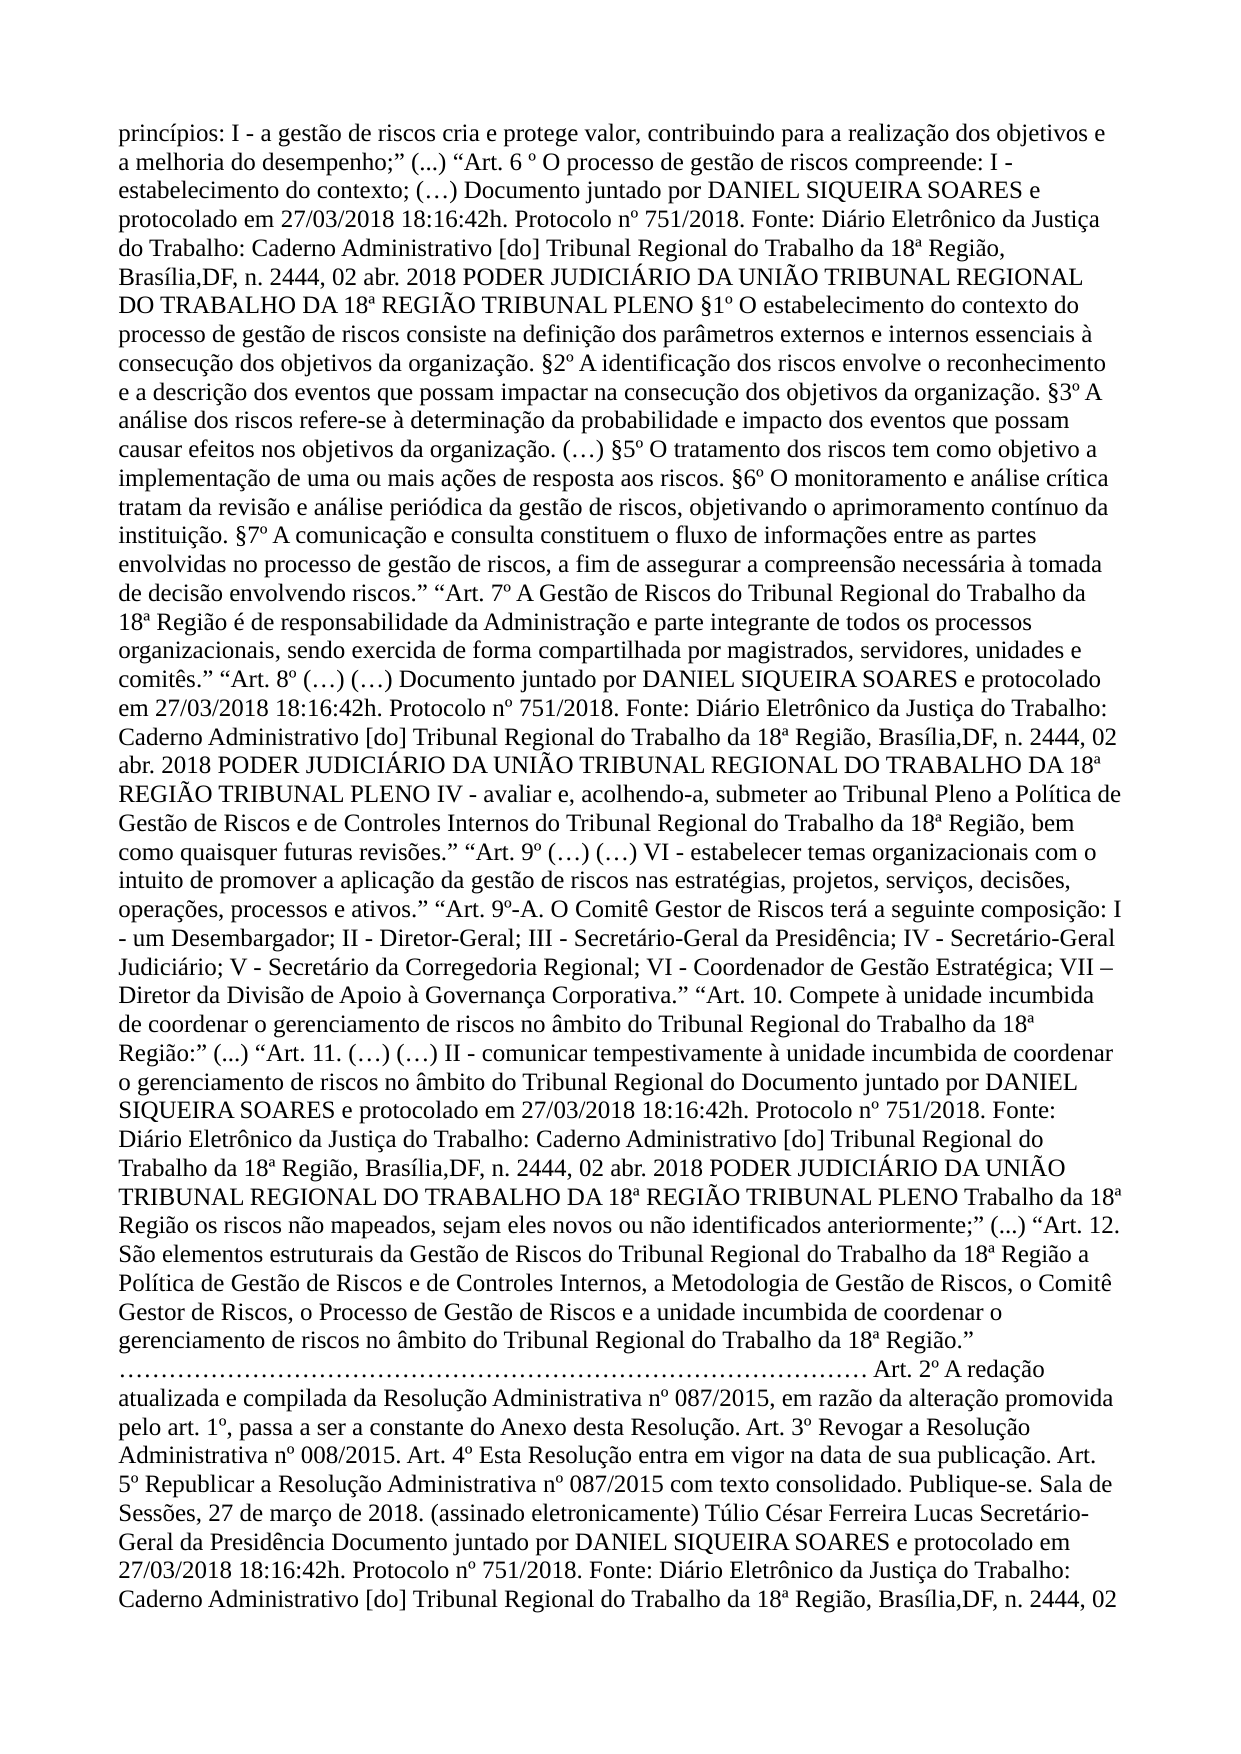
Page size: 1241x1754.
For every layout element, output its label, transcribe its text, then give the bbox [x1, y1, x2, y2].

text princípios: I - a gestão de riscos cria e protege valor, contribuindo para a realização dos objetivos e a melhoria do desempenho;” (...) “Art. 6 º O processo de gestão de riscos compreende: I - estabelecimento do contexto; (…) Documento juntado por DANIEL SIQUEIRA SOARES e protocolado em 27/03/2018 18:16:42h. Protocolo nº 751/2018. Fonte: Diário Eletrônico da Justiça do Trabalho: Caderno Administrativo [do] Tribunal Regional do Trabalho da 18ª Região, Brasília,DF, n. 2444, 02 abr. 2018 PODER JUDICIÁRIO DA UNIÃO TRIBUNAL REGIONAL DO TRABALHO DA 18ª REGIÃO TRIBUNAL PLENO §1º O estabelecimento do contexto do processo de gestão de riscos consiste na definição dos parâmetros externos e internos essenciais à consecução dos objetivos da organização. §2º A identificação dos riscos envolve o reconhecimento e a descrição dos eventos que possam impactar na consecução dos objetivos da organização. §3º A análise dos riscos refere-se à determinação da probabilidade e impacto dos eventos que possam causar efeitos nos objetivos da organização. (…) §5º O tratamento dos riscos tem como objetivo a implementação de uma ou mais ações de resposta aos riscos. §6º O monitoramento e análise crítica tratam da revisão e análise periódica da gestão de riscos, objetivando o aprimoramento contínuo da instituição. §7º A comunicação e consulta constituem o fluxo de informações entre as partes envolvidas no processo de gestão de riscos, a fim de assegurar a compreensão necessária à tomada de decisão envolvendo riscos.” “Art. 7º A Gestão de Riscos do Tribunal Regional do Trabalho da 18ª Região é de responsabilidade da Administração e parte integrante de todos os processos organizacionais, sendo exercida de forma compartilhada por magistrados, servidores, unidades e comitês.” “Art. 8º (…) (…) Documento juntado por DANIEL SIQUEIRA SOARES e protocolado em 27/03/2018 18:16:42h. Protocolo nº 751/2018. Fonte: Diário Eletrônico da Justiça do Trabalho: Caderno Administrativo [do] Tribunal Regional do Trabalho da 18ª Região, Brasília,DF, n. 2444, 02 abr. 2018 PODER JUDICIÁRIO DA UNIÃO TRIBUNAL REGIONAL DO TRABALHO DA 18ª REGIÃO TRIBUNAL PLENO IV - avaliar e, acolhendo-a, submeter ao Tribunal Pleno a Política de Gestão de Riscos e de Controles Internos do Tribunal Regional do Trabalho da 18ª Região, bem como quaisquer futuras revisões.” “Art. 9º (…) (…) VI - estabelecer temas organizacionais com o intuito de promover a aplicação da gestão de riscos nas estratégias, projetos, serviços, decisões, operações, processos e ativos.” “Art. 9º-A. O Comitê Gestor de Riscos terá a seguinte composição: I - um Desembargador; II - Diretor-Geral; III - Secretário-Geral da Presidência; IV - Secretário-Geral Judiciário; V - Secretário da Corregedoria Regional; VI - Coordenador de Gestão Estratégica; VII – Diretor da Divisão de Apoio à Governança Corporativa.” “Art. 10. Compete à unidade incumbida de coordenar o gerenciamento de riscos no âmbito do Tribunal Regional do Trabalho da 18ª Região:” (...) “Art. 11. (…) (…) II - comunicar tempestivamente à unidade incumbida de coordenar o gerenciamento de riscos no âmbito do Tribunal Regional do Documento juntado por DANIEL SIQUEIRA SOARES e protocolado em 27/03/2018 18:16:42h. Protocolo nº 751/2018. Fonte: Diário Eletrônico da Justiça do Trabalho: Caderno Administrativo [do] Tribunal Regional do Trabalho da 18ª Região, Brasília,DF, n. 2444, 02 abr. 2018 PODER JUDICIÁRIO DA UNIÃO TRIBUNAL REGIONAL DO TRABALHO DA 18ª REGIÃO TRIBUNAL PLENO Trabalho da 18ª Região os riscos não mapeados, sejam eles novos ou não identificados anteriormente;” (...) “Art. 12. São elementos estruturais da Gestão de Riscos do Tribunal Regional do Trabalho da 18ª Região a Política de Gestão de Riscos e de Controles Internos, a Metodologia de Gestão de Riscos, o Comitê Gestor de Riscos, o Processo de Gestão de Riscos e a unidade incumbida de coordenar o gerenciamento de riscos no âmbito do Tribunal Regional do Trabalho da 18ª Região.” ……………………………………………………………………………… Art. 2º A redação atualizada e compilada da Resolução Administrativa nº 087/2015, em razão da alteração promovida pelo art. 1º, passa a ser a constante do Anexo desta Resolução. Art. 3º Revogar a Resolução Administrativa nº 008/2015. Art. 4º Esta Resolução entra em vigor na data de sua publicação. Art. 5º Republicar a Resolução Administrativa nº 087/2015 com texto consolidado. Publique-se. Sala de Sessões, 27 de março de 2018. (assinado eletronicamente) Túlio César Ferreira Lucas Secretário-Geral da Presidência Documento juntado por DANIEL SIQUEIRA SOARES e protocolado em 27/03/2018 18:16:42h. Protocolo nº 751/2018. Fonte: Diário Eletrônico da Justiça do Trabalho: Caderno Administrativo [do] Tribunal Regional do Trabalho da 18ª Região, Brasília,DF, n. 2444, 02 [118, 118, 1122, 1613]
